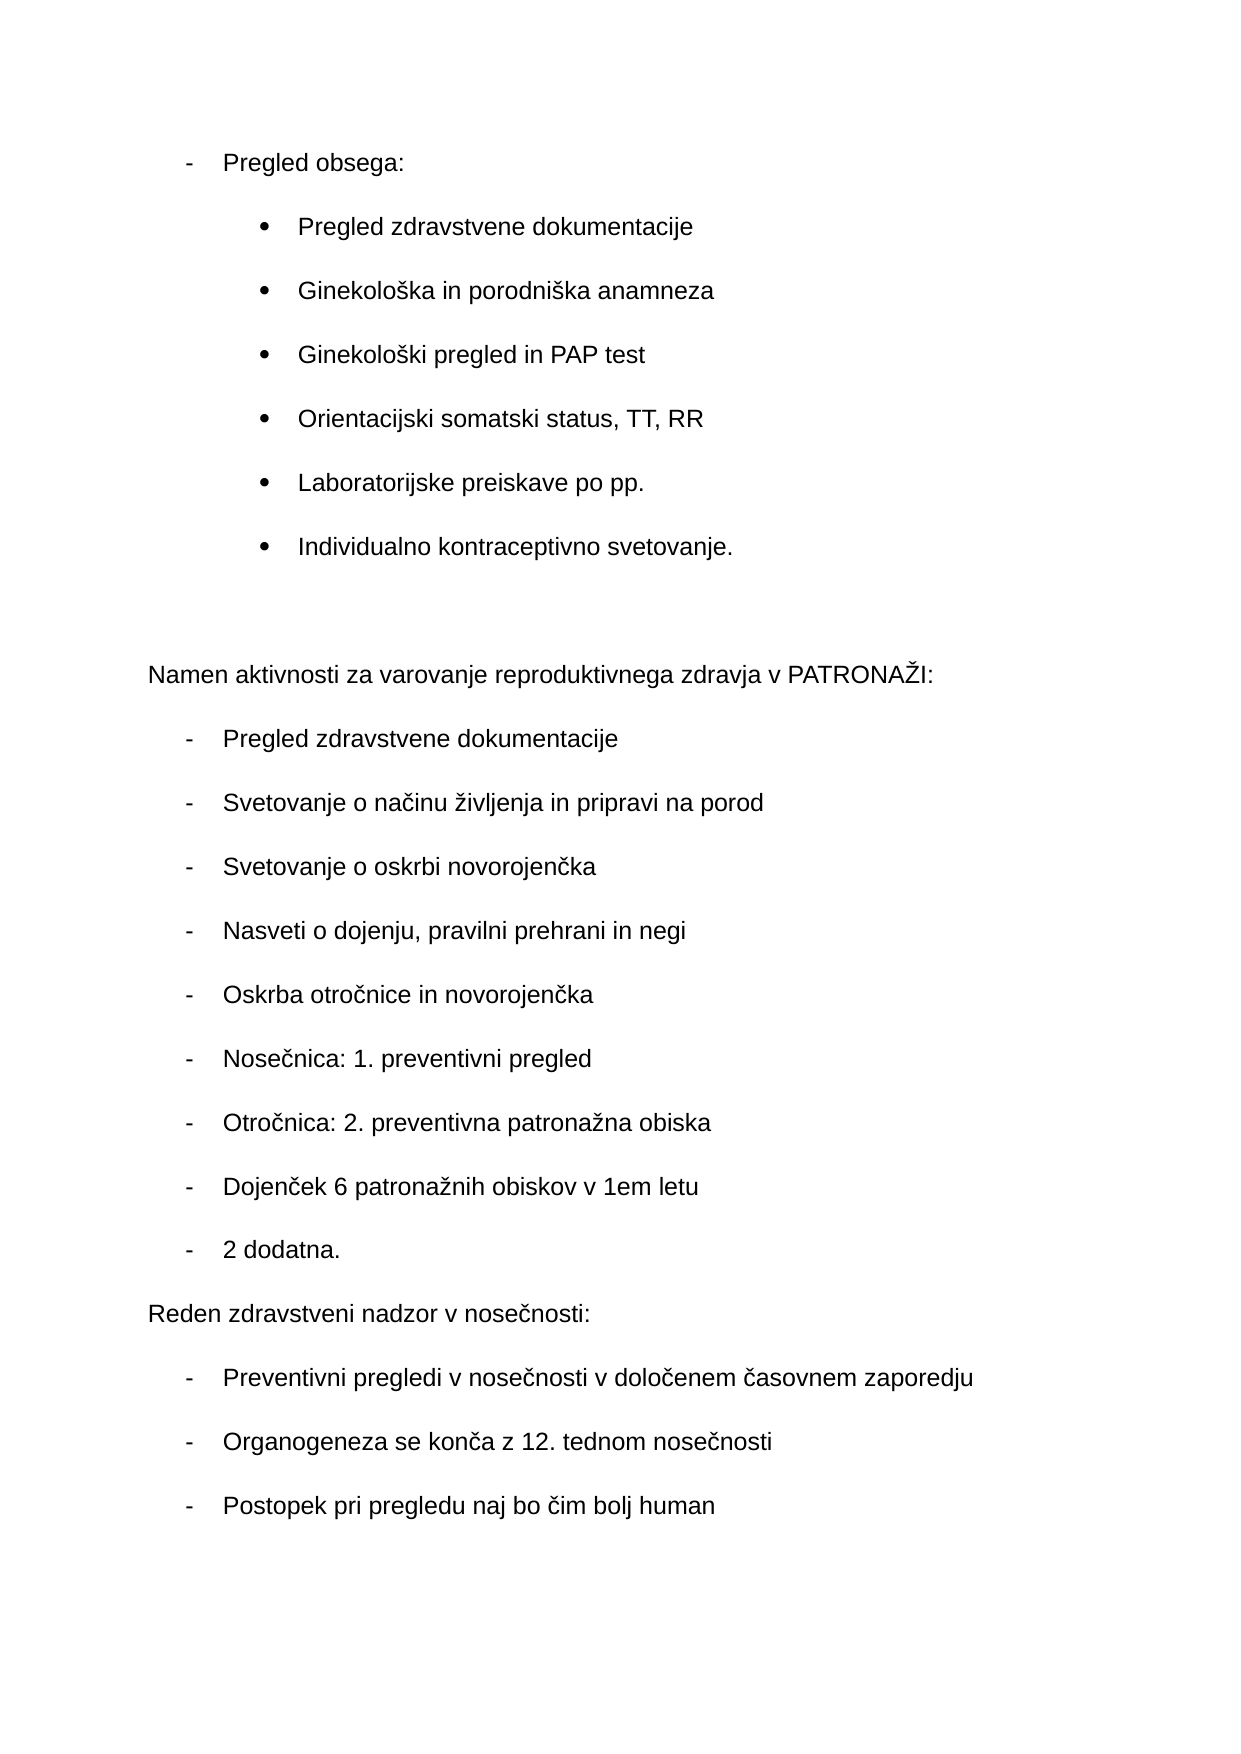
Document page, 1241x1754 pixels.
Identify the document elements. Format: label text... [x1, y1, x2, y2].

list Organogeneza se konča z 12. tednom nosečnosti [185, 1427, 1093, 1456]
list Orientacijski somatski status, TT, RR [260, 404, 1093, 433]
list Postopek pri pregledu naj bo čim bolj human [185, 1491, 1093, 1520]
text Namen aktivnosti za varovanje reproduktivnega zdravja v PATRONAŽI: [148, 660, 1093, 689]
list Ginekološka in porodniška anamneza [260, 276, 1093, 304]
list Ginekološki pregled in PAP test [260, 340, 1093, 368]
list Dojenček 6 patronažnih obiskov v 1em letu [185, 1172, 1093, 1200]
list Pregled obsega: [185, 148, 1093, 176]
list Svetovanje o načinu življenja in pripravi na porod [185, 788, 1093, 817]
list Pregled zdravstvene dokumentacije [185, 724, 1093, 753]
list Otročnica: 2. preventivna patronažna obiska [185, 1108, 1093, 1136]
list Oskrba otročnice in novorojenčka [185, 980, 1093, 1008]
text Reden zdravstveni nadzor v nosečnosti: [148, 1299, 1093, 1328]
list Svetovanje o oskrbi novorojenčka [185, 852, 1093, 881]
list Laboratorijske preiskave po pp. [260, 468, 1093, 497]
list Nosečnica: 1. preventivni pregled [185, 1044, 1093, 1072]
list 2 dodatna. [185, 1236, 1093, 1264]
list Nasveti o dojenju, pravilni prehrani in negi [185, 916, 1093, 944]
list Pregled zdravstvene dokumentacije [260, 212, 1093, 240]
list Individualno kontraceptivno svetovanje. [260, 532, 1093, 561]
list Preventivni pregledi v nosečnosti v določenem časovnem zaporedju [185, 1363, 1093, 1392]
